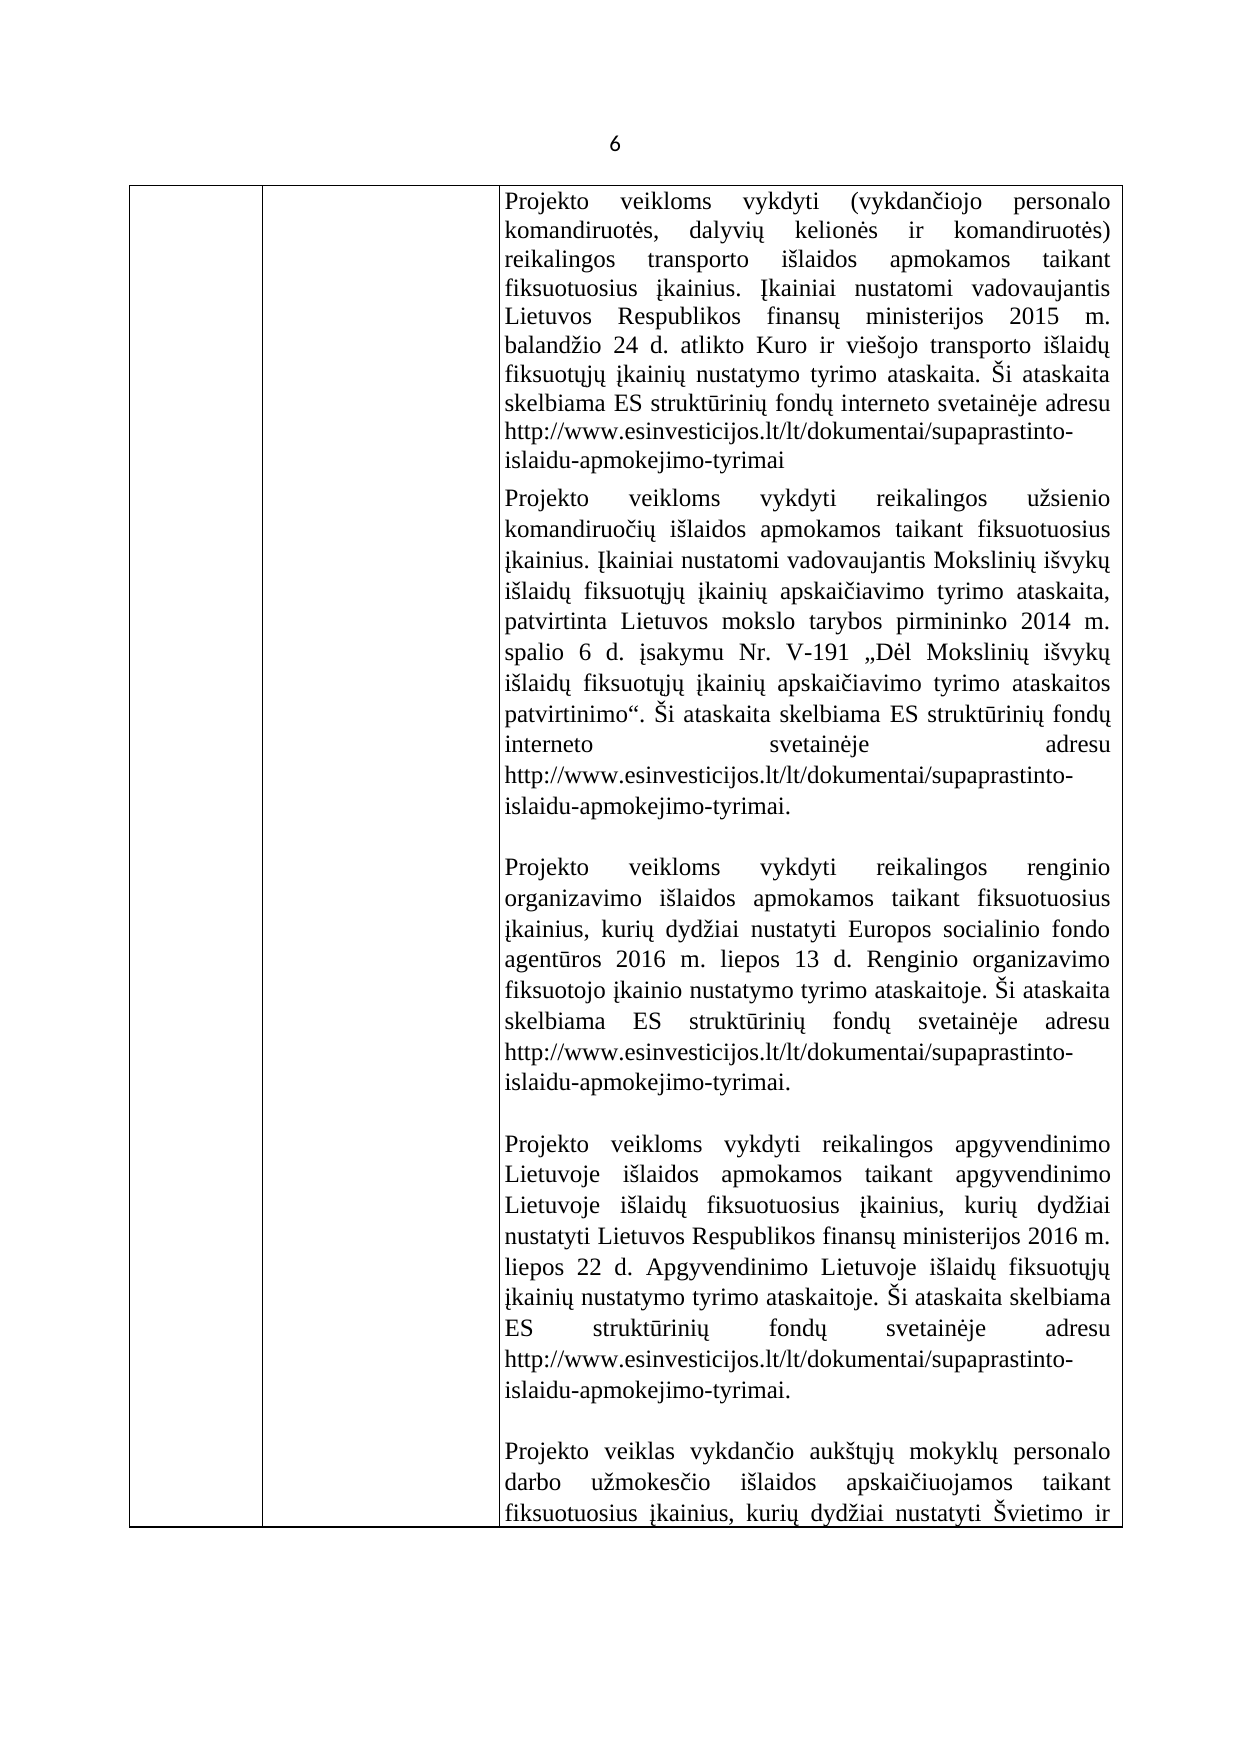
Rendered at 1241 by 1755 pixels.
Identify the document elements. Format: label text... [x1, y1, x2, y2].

table_cell [130, 186, 262, 1526]
table_cell Projekto veikloms vykdyti (vykdančiojo personalo komandiruotės, dalyvių kelionės ir komandiruotės) reikalingos transporto išlaidos apmokamos taikant fiksuotuosius įkainius. Įkainiai nustatomi vadovaujantis Lietuvos Respublikos finansų ministerijos 2015 m. balandžio 24 d. atlikto Kuro ir viešojo transporto išlaidų fiksuotųjų įkainių nustatymo tyrimo ataskaita. Ši ataskaita skelbiama ES struktūrinių fondų interneto svetainėje adresu http://www.esinvesticijos.lt/lt/dokumentai/supaprastinto-islaidu-apmokejimo-tyrimai Projekto veikloms vykdyti reikalingos užsienio komandiruočių išlaidos apmokamos taikant fiksuotuosius įkainius. Įkainiai nustatomi vadovaujantis Mokslinių išvykų išlaidų fiksuotųjų įkainių apskaičiavimo tyrimo ataskaita, patvirtinta Lietuvos mokslo tarybos pirmininko 2014 m. spalio 6 d. įsakymu Nr. V-191 „Dėl Mokslinių išvykų išlaidų fiksuotųjų įkainių apskaičiavimo tyrimo ataskaitos patvirtinimo“. Ši ataskaita skelbiama ES struktūrinių fondų interneto svetainėje adresu http://www.esinvesticijos.lt/lt/dokumentai/supaprastinto-islaidu-apmokejimo-tyrimai. Projekto veikloms vykdyti reikalingos renginio organizavimo išlaidos apmokamos taikant fiksuotuosius įkainius, kurių dydžiai nustatyti Europos socialinio fondo agentūros 2016 m. liepos 13 d. Renginio organizavimo fiksuotojo įkainio nustatymo tyrimo ataskaitoje. Ši ataskaita skelbiama ES struktūrinių fondų svetainėje adresu http://www.esinvesticijos.lt/lt/dokumentai/supaprastinto-islaidu-apmokejimo-tyrimai. Projekto veikloms vykdyti reikalingos apgyvendinimo Lietuvoje išlaidos apmokamos taikant apgyvendinimo Lietuvoje išlaidų fiksuotuosius įkainius, kurių dydžiai nustatyti Lietuvos Respublikos finansų ministerijos 2016 m. liepos 22 d. Apgyvendinimo Lietuvoje išlaidų fiksuotųjų įkainių nustatymo tyrimo ataskaitoje. Ši ataskaita skelbiama ES struktūrinių fondų svetainėje adresu http://www.esinvesticijos.lt/lt/dokumentai/supaprastinto-islaidu-apmokejimo-tyrimai. Projekto veiklas vykdančio aukštųjų mokyklų personalo darbo užmokesčio išlaidos apskaičiuojamos taikant fiksuotuosius įkainius, kurių dydžiai nustatyti Švietimo ir [500, 186, 1122, 1526]
table_cell [263, 186, 499, 1526]
